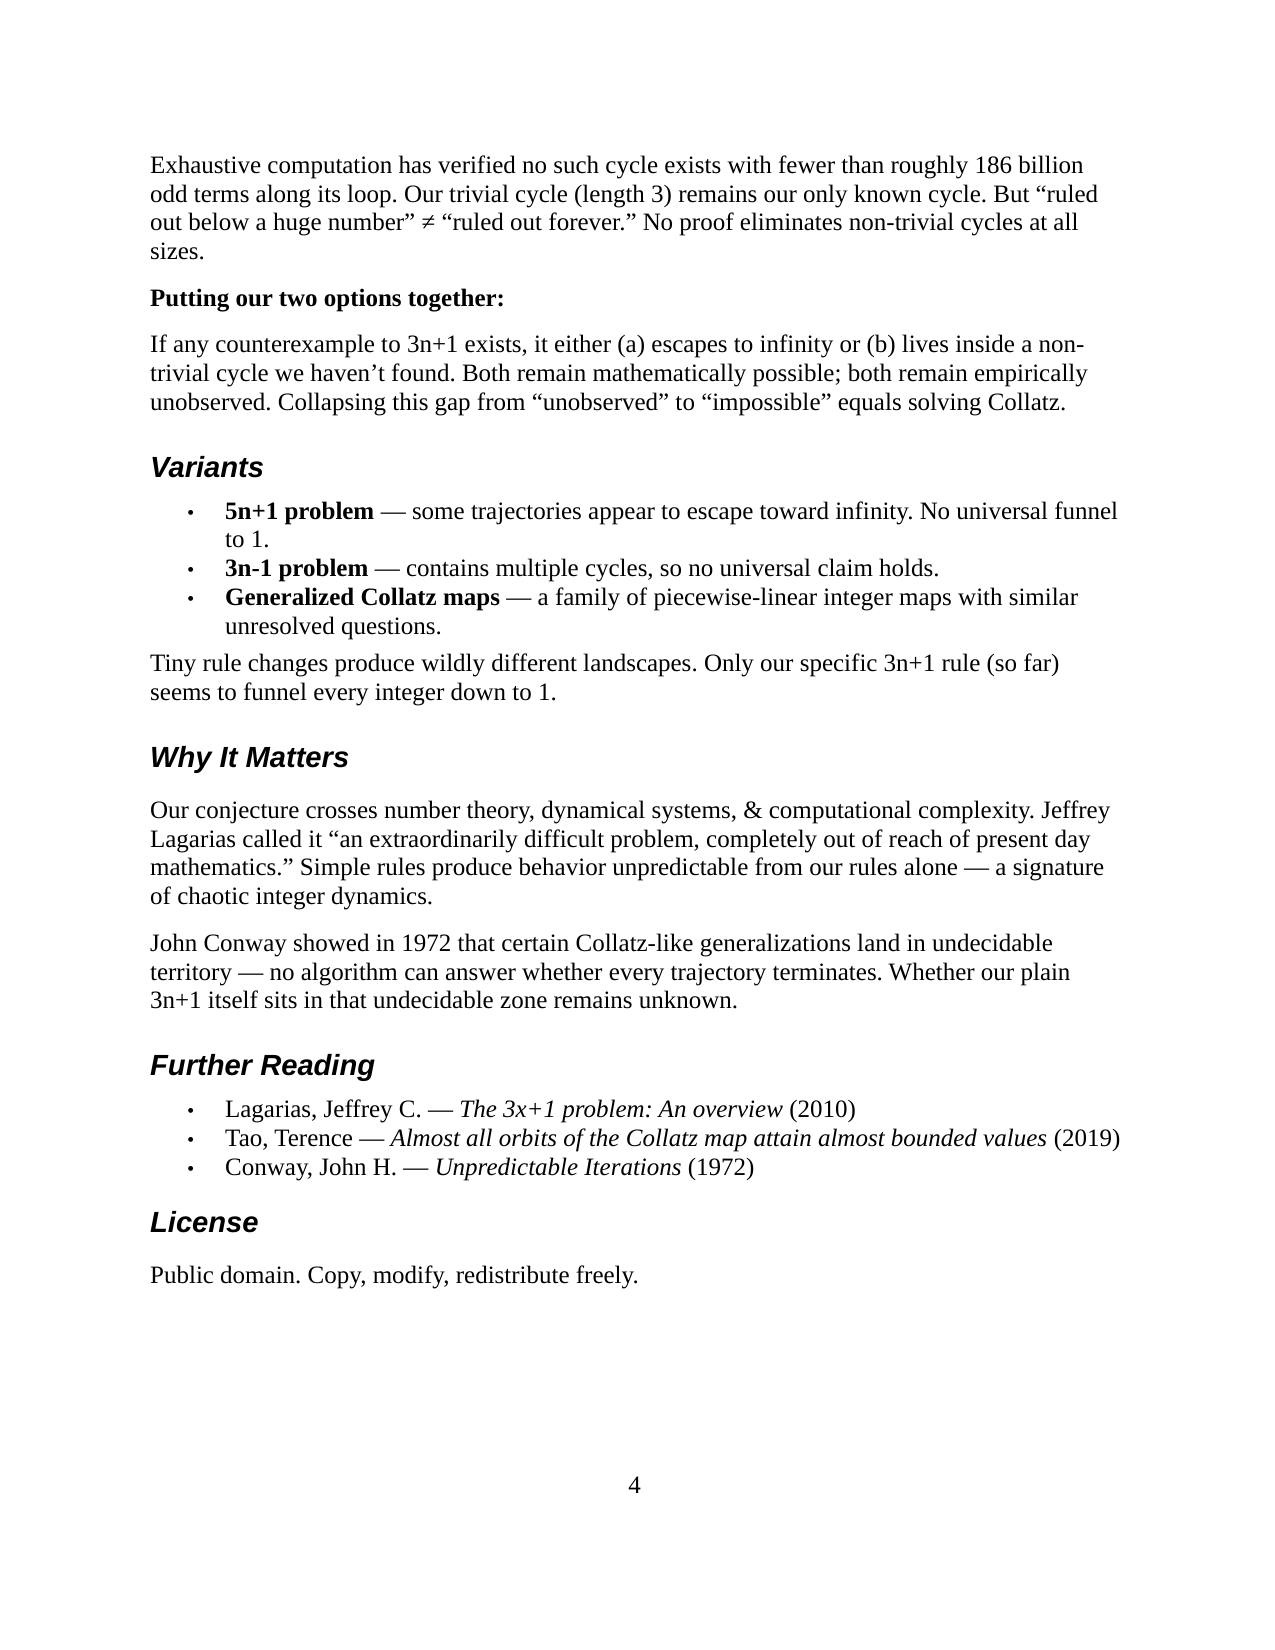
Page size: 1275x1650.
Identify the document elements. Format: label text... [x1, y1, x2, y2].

subtitle Why It Matters [150, 740, 1125, 773]
text Our conjecture crosses number theory, dynamical systems, & computational complexity. Jeffrey Lagarias called it “an extraordinarily difficult problem, completely out of reach of present day mathematics.” Simple rules produce behavior unpredictable from our rules alone — a signature of chaotic integer dynamics. [150, 795, 1125, 910]
text If any counterexample to 3n+1 exists, it either (a) escapes to infinity or (b) lives inside a non-trivial cycle we haven’t found. Both remain mathematically possible; both remain empirically unobserved. Collapsing this gap from “unobserved” to “impossible” equals solving Collatz. [150, 329, 1125, 416]
list Conway, John H. — Unpredictable Iterations (1972) [187, 1152, 1125, 1180]
text John Conway showed in 1972 that certain Collatz-like generalizations land in undecidable territory — no algorithm can answer whether every trajectory terminates. Whether our plain 3n+1 itself sits in that undecidable zone remains unknown. [150, 928, 1125, 1014]
text Public domain. Copy, modify, redistribute freely. [150, 1260, 1125, 1289]
subtitle Variants [150, 450, 1125, 483]
list Generalized Collatz maps — a family of piecewise-linear integer maps with similar unresolved questions. [187, 582, 1125, 639]
list Tao, Terence — Almost all orbits of the Collatz map attain almost bounded values (2019) [187, 1123, 1125, 1152]
list 5n+1 problem — some trajectories appear to escape toward infinity. No universal funnel to 1. [187, 496, 1125, 553]
list 3n-1 problem — contains multiple cycles, so no universal claim holds. [187, 553, 1125, 582]
subtitle Further Reading [150, 1048, 1125, 1082]
text Tiny rule changes produce wildly different landscapes. Only our specific 3n+1 rule (so far) seems to funnel every integer down to 1. [150, 648, 1125, 706]
subtitle License [150, 1205, 1125, 1239]
text Exhaustive computation has verified no such cycle exists with fewer than roughly 186 billion odd terms along its loop. Our trivial cycle (length 3) remains our only known cycle. But “ruled out below a huge number” ≠ “ruled out forever.” No proof eliminates non-trivial cycles at all sizes. [150, 150, 1125, 265]
list Lagarias, Jeffrey C. — The 3x+1 problem: An overview (2010) [187, 1094, 1125, 1123]
text Putting our two options together: [150, 283, 1125, 312]
